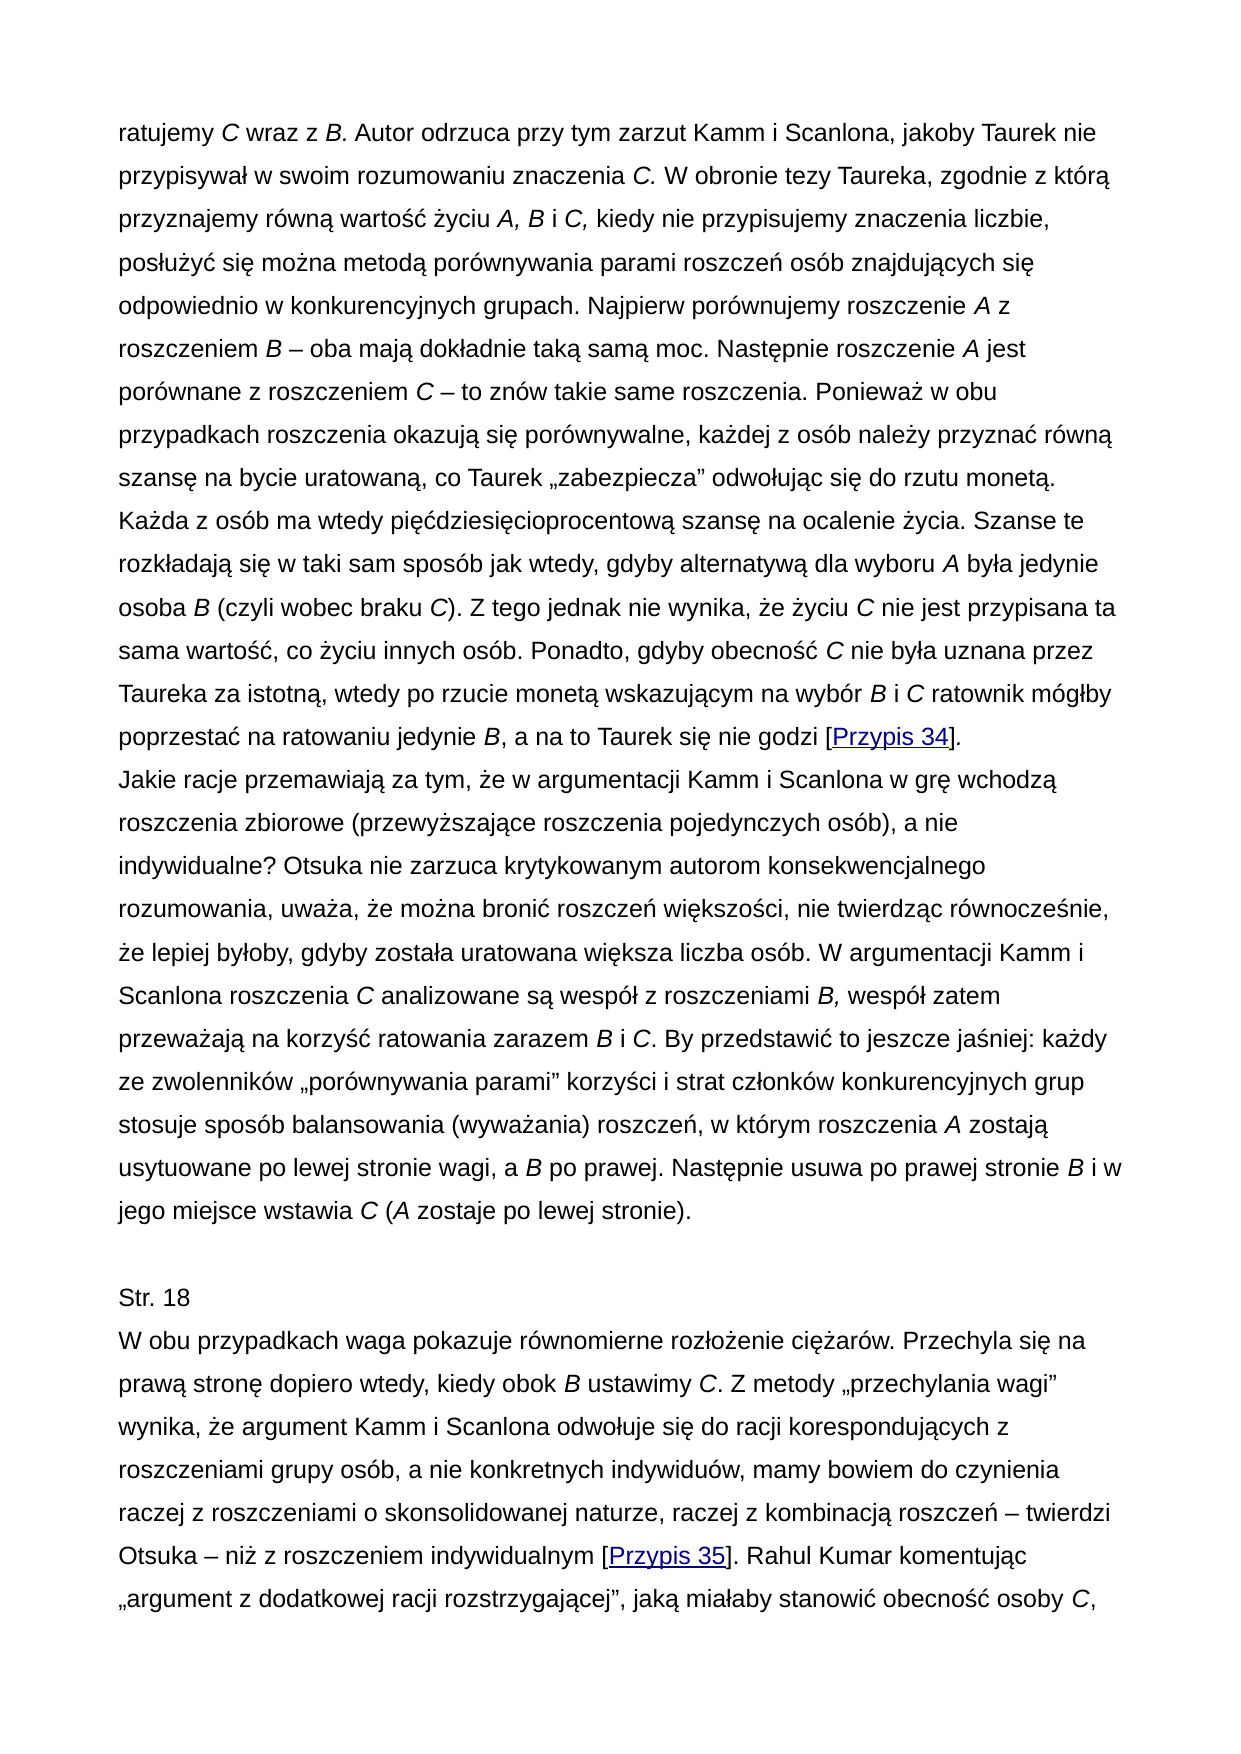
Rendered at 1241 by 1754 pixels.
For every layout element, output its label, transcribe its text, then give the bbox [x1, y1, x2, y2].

text W obu przypadkach waga pokazuje równomierne rozłożenie ciężarów. Przechyla się na prawą stronę dopiero wtedy, kiedy obok B ustawimy C. Z metody „przechylania wagi” wynika, że argument Kamm i Scanlona odwołuje się do racji korespondujących z roszczeniami grupy osób, a nie konkretnych indywiduów, mamy bowiem do czynienia raczej z roszczeniami o skonsolidowanej naturze, raczej z kombinacją roszczeń – twierdzi Otsuka – niż z roszczeniem indywidualnym [Przypis 35]. Rahul Kumar komentując „argument z dodatkowej racji rozstrzygającej”, jaką miałaby stanowić obecność osoby C, [118, 1326, 1122, 1613]
text Jakie racje przemawiają za tym, że w argumentacji Kamm i Scanlona w grę wchodzą roszczenia zbiorowe (przewyższające roszczenia pojedynczych osób), a nie indywidualne? Otsuka nie zarzuca krytykowanym autorom konsekwencjalnego rozumowania, uważa, że można bronić roszczeń większości, nie twierdząc równocześnie, że lepiej byłoby, gdyby została uratowana większa liczba osób. W argumentacji Kamm i Scanlona roszczenia C analizowane są wespół z roszczeniami B, wespół zatem przeważają na korzyść ratowania zarazem B i C. By przedstawić to jeszcze jaśniej: każdy ze zwolenników „porównywania parami” korzyści i strat członków konkurencyjnych grup stosuje sposób balansowania (wyważania) roszczeń, w którym roszczenia A zostają usytuowane po lewej stronie wagi, a B po prawej. Następnie usuwa po prawej stronie B i w jego miejsce wstawia C (A zostaje po lewej stronie). [118, 765, 1122, 1225]
text ratujemy C wraz z B. Autor odrzuca przy tym zarzut Kamm i Scanlona, jakoby Taurek nie przypisywał w swoim rozumowaniu znaczenia C. W obronie tezy Taureka, zgodnie z którą przyznajemy równą wartość życiu A, B i C, kiedy nie przypisujemy znaczenia liczbie, posłużyć się można metodą porównywania parami roszczeń osób znajdujących się odpowiednio w konkurencyjnych grupach. Najpierw porównujemy roszczenie A z roszczeniem B – oba mają dokładnie taką samą moc. Następnie roszczenie A jest porównane z roszczeniem C – to znów takie same roszczenia. Ponieważ w obu przypadkach roszczenia okazują się porównywalne, każdej z osób należy przyznać równą szansę na bycie uratowaną, co Taurek „zabezpiecza” odwołując się do rzutu monetą. Każda z osób ma wtedy pięćdziesięcioprocentową szansę na ocalenie życia. Szanse te rozkładają się w taki sam sposób jak wtedy, gdyby alternatywą dla wyboru A była jedynie osoba B (czyli wobec braku C). Z tego jednak nie wynika, że życiu C nie jest przypisana ta sama wartość, co życiu innych osób. Ponadto, gdyby obecność C nie była uznana przez Taureka za istotną, wtedy po rzucie monetą wskazującym na wybór B i C ratownik mógłby poprzestać na ratowaniu jedynie B, a na to Taurek się nie godzi [Przypis 34]. [118, 118, 1122, 751]
text Str. 18 [118, 1282, 1122, 1311]
